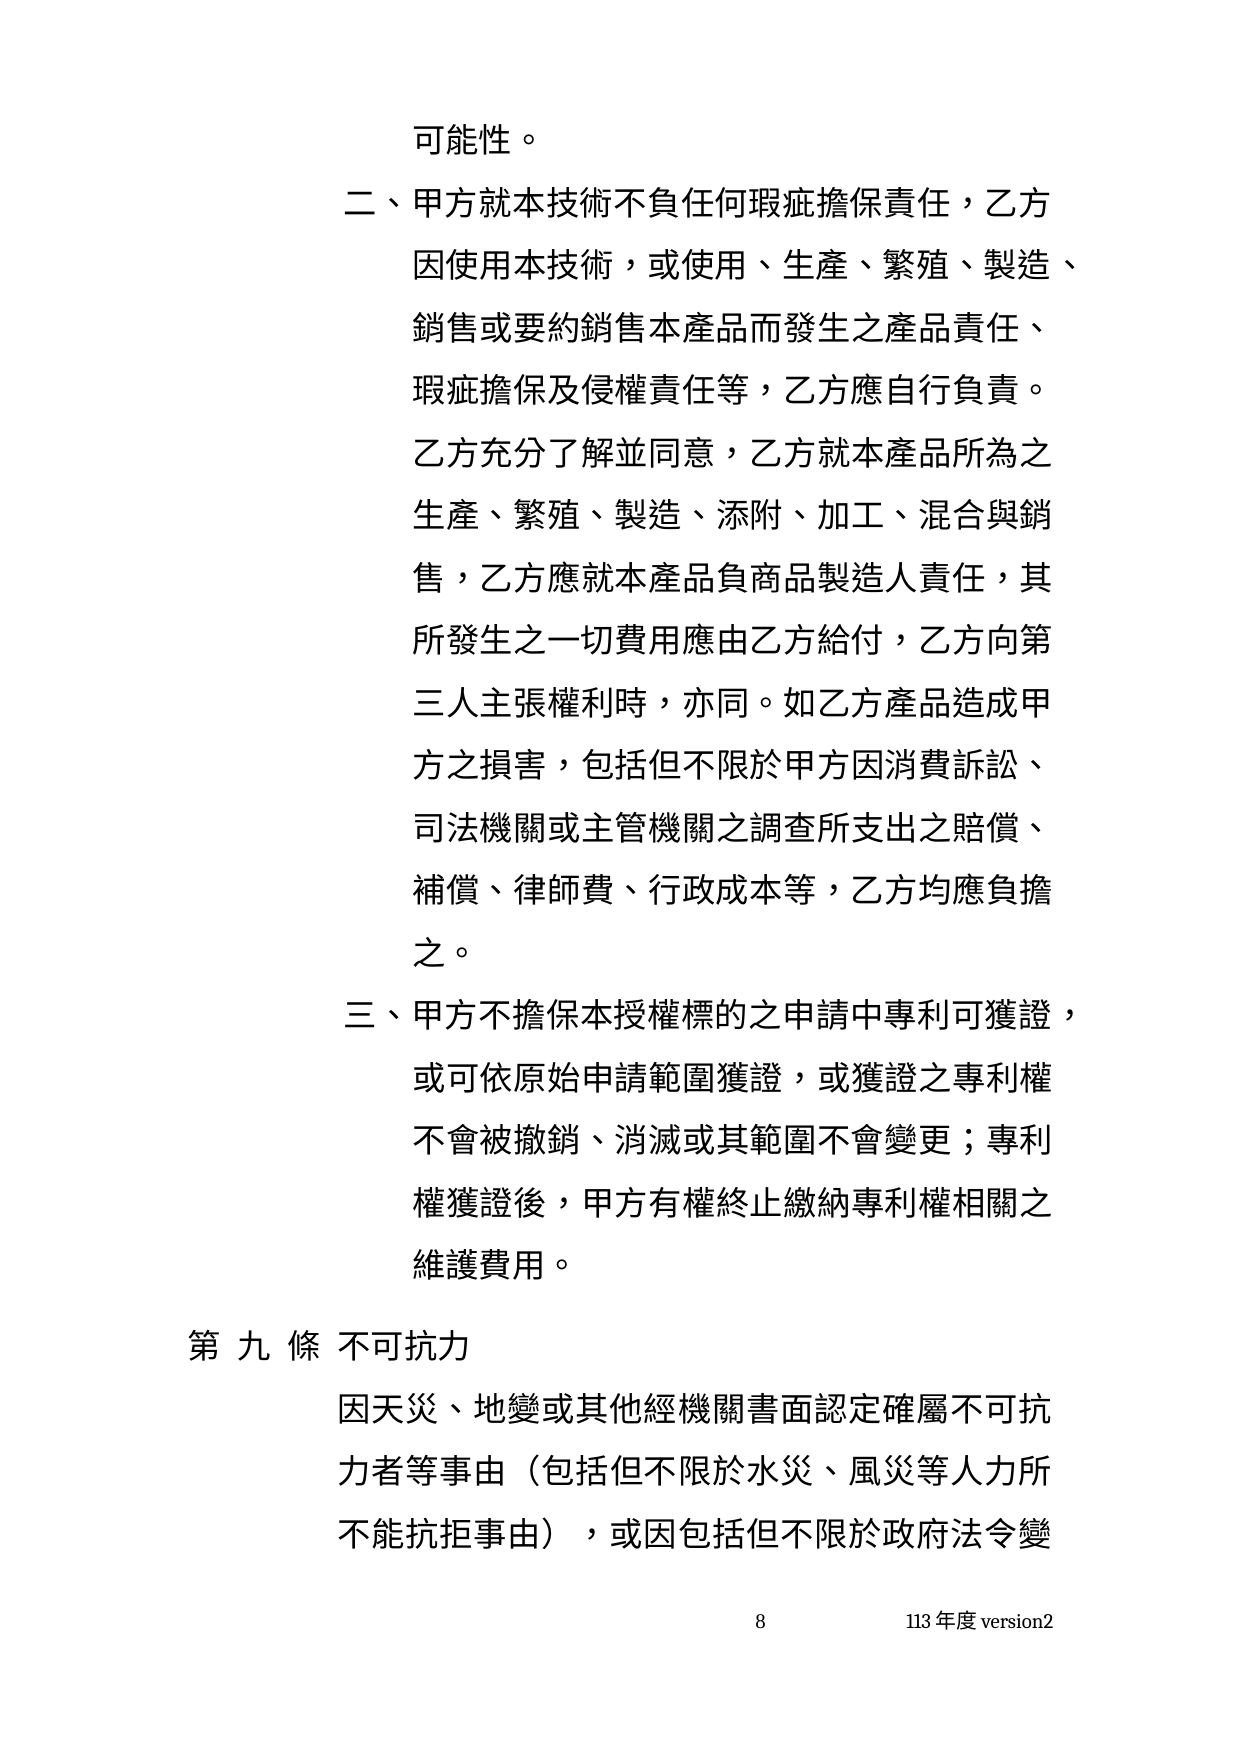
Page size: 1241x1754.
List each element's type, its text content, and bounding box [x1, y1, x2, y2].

text 第 九 條 不可抗力 [187, 1302, 1053, 1365]
text 二、甲方就本技術不負任何瑕疵擔保責任，乙方因使用本技術，或使用、生產、繁殖、製造、銷售或要約銷售本產品而發生之產品責任、瑕疵擔保及侵權責任等，乙方應自行負責。乙方充分了解並同意，乙方就本產品所為之生產、繁殖、製造、添附、加工、混合與銷售，乙方應就本產品負商品製造人責任，其所發生之一切費用應由乙方給付，乙方向第三人主張權利時，亦同。如乙方產品造成甲方之損害，包括但不限於甲方因消費訴訟、司法機關或主管機關之調查所支出之賠償、補償、律師費、行政成本等，乙方均應負擔之。 [343, 159, 1053, 971]
text 因天災、地變或其他經機關書面認定確屬不可抗力者等事由（包括但不限於水災、風災等人力所不能抗拒事由），或因包括但不限於政府法令變 [337, 1365, 1053, 1552]
text 三、甲方不擔保本授權標的之申請中專利可獲證，或可依原始申請範圍獲證，或獲證之專利權不會被撤銷、消滅或其範圍不會變更；專利權獲證後，甲方有權終止繳納專利權相關之維護費用。 [343, 971, 1053, 1284]
text 一、本契約技術資料僅按其現有之狀況交付予乙方，甲方就前揭交付無庸負擔任何責任。甲方不保證提供諮詢服務後，乙方就具有生產、繁殖或製造本產品之能力；亦不擔保本技術之授權合乎乙方特定目的之用或具商品化之可能性。 [343, 96, 1053, 159]
